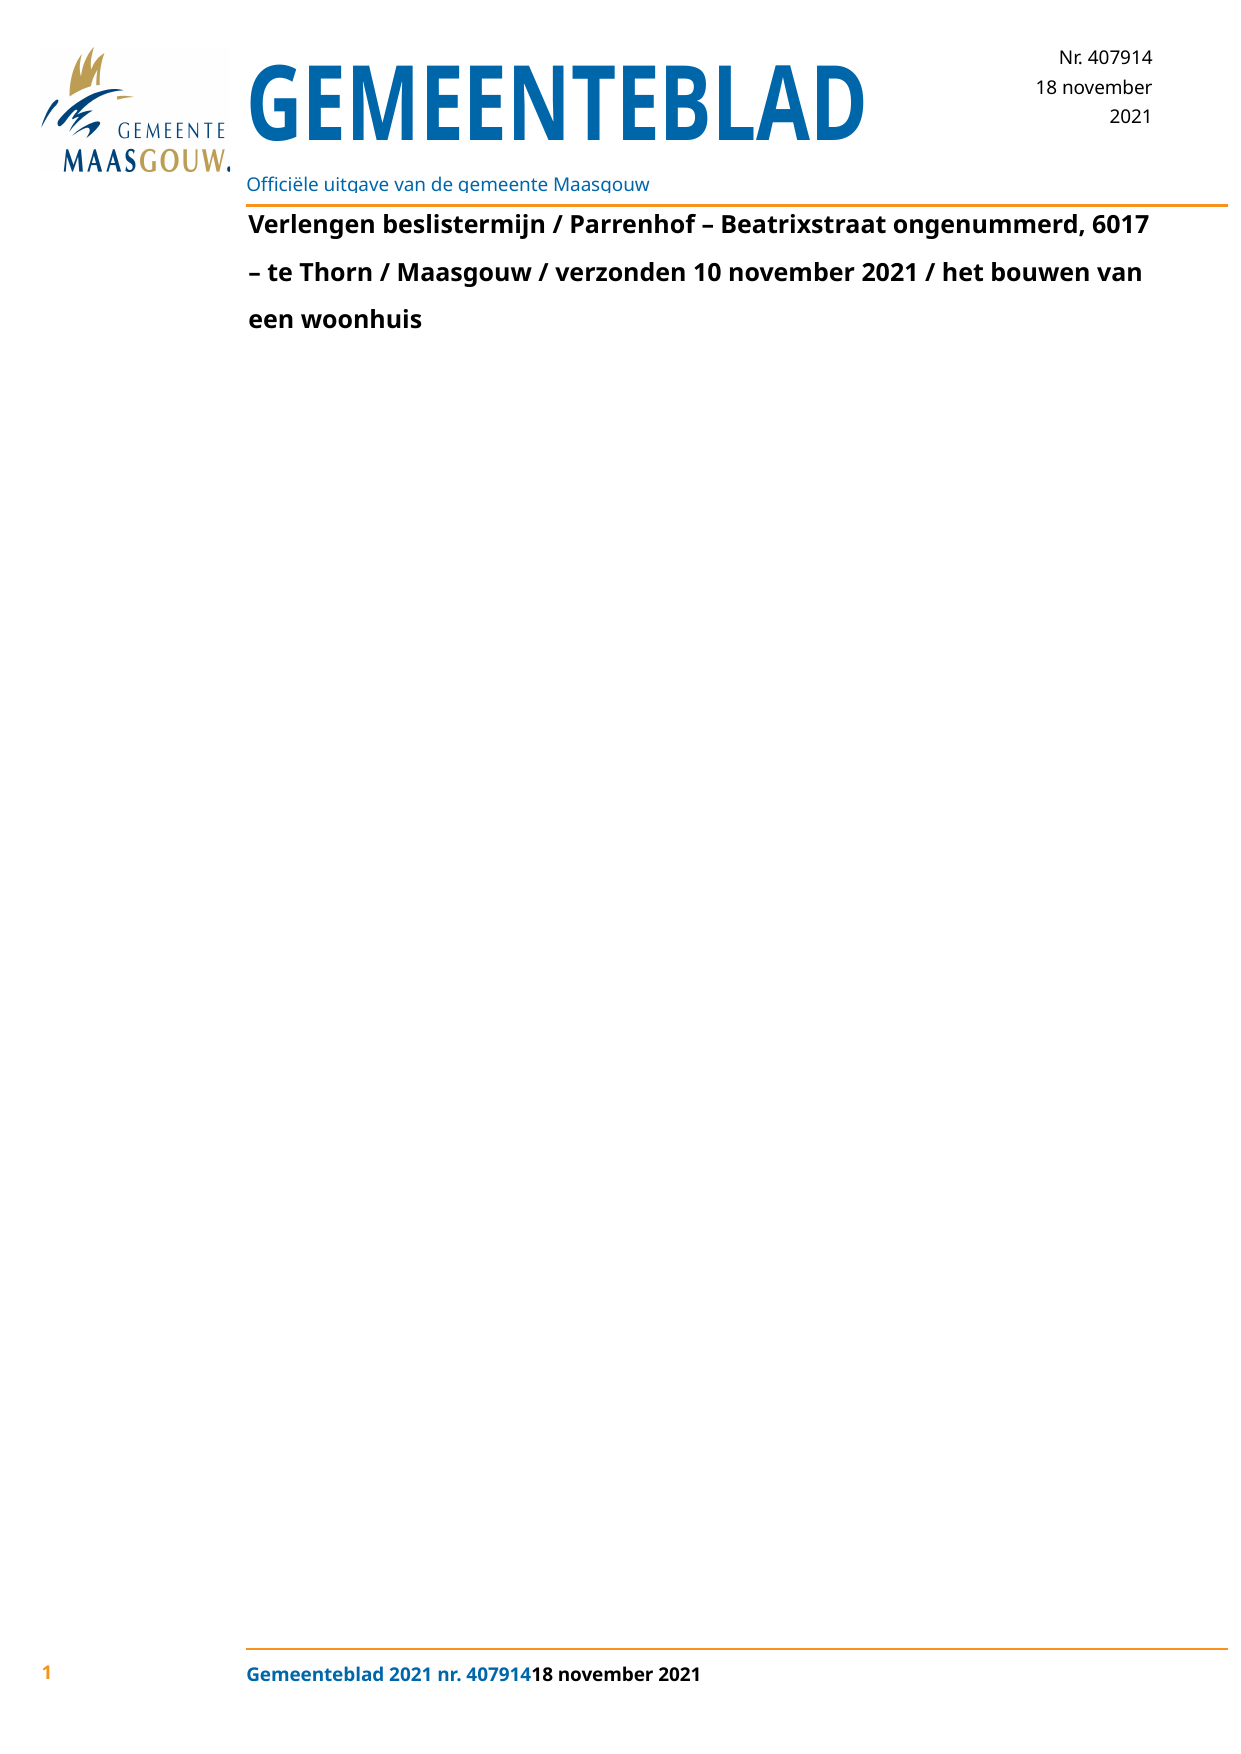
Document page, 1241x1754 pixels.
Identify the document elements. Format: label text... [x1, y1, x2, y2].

text Verlengen beslistermijn / Parrenhof – Beatrixstraat ongenummerd, 6017 – te Thorn / Maasgouw / verzonden 10 november 2021 / het bouwen van een woonhuis [248, 207, 1152, 336]
picture [41, 47, 231, 172]
